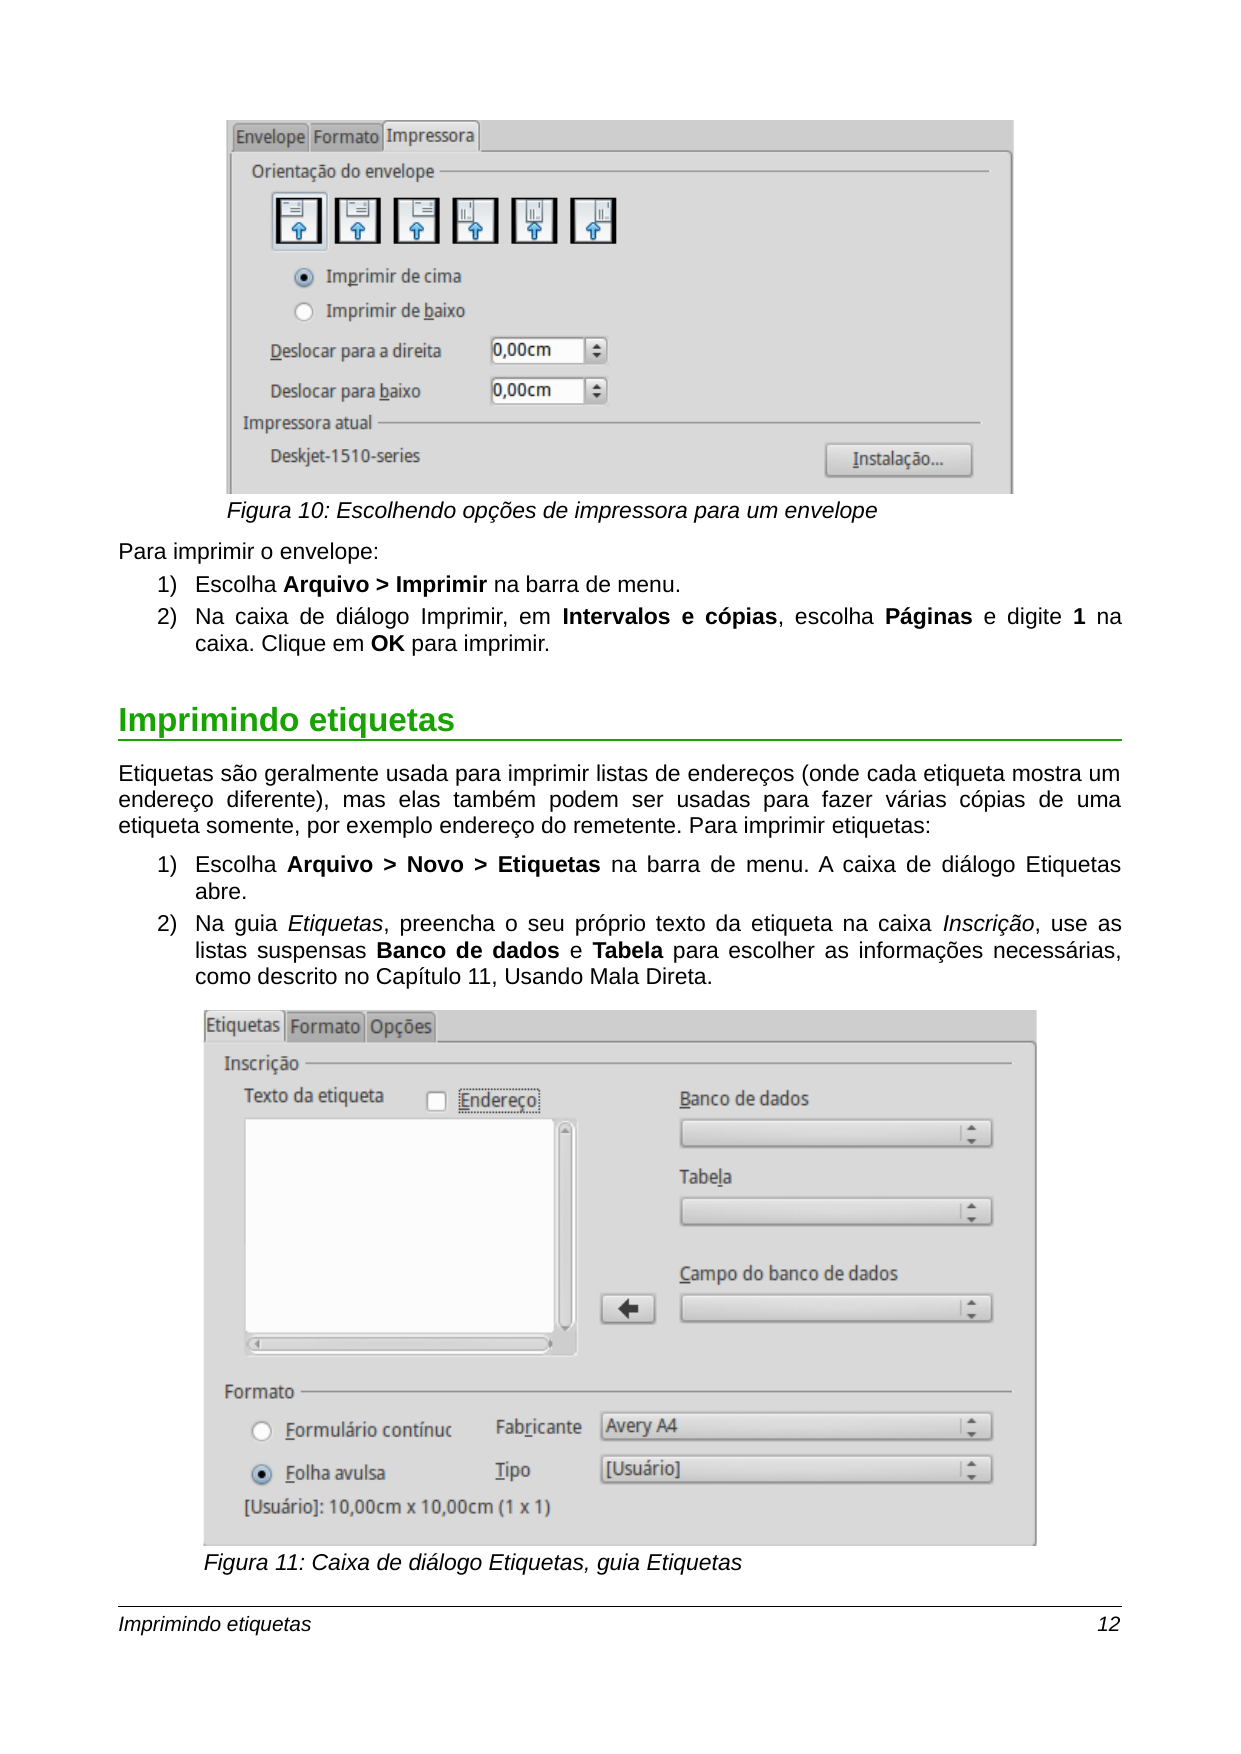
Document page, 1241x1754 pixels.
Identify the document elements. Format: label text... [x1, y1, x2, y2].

text Figura 11: Caixa de diálogo Etiquetas, guia Etiquetas [203, 1546, 1037, 1575]
text Figura 10: Escolhendo opções de impressora para um envelope [227, 494, 1014, 523]
subtitle Imprimindo etiquetas [118, 700, 1122, 739]
picture [203, 1010, 1037, 1546]
picture [226, 120, 1014, 494]
list Escolha Arquivo > Imprimir na barra de menu. [177, 571, 1122, 597]
list Na caixa de diálogo Imprimir, em Intervalos e cópias, escolha Páginas e digite 1 na caixa. Clique em OK para imprimir. [177, 603, 1122, 656]
list Escolha Arquivo > Novo > Etiquetas na barra de menu. A caixa de diálogo Etiquetas abre. [177, 851, 1122, 904]
list Na guia Etiquetas, preencha o seu próprio texto da etiqueta na caixa Inscrição, use as listas suspensas Banco de dados e Tabela para escolher as informações necessárias, como descrito no Capítulo 11, Usando Mala Direta. [177, 910, 1122, 989]
text Etiquetas são geralmente usada para imprimir listas de endereços (onde cada etiqueta mostra um endereço diferente), mas elas também podem ser usadas para fazer várias cópias de uma etiqueta somente, por exemplo endereço do remetente. Para imprimir etiquetas: [118, 760, 1122, 839]
list Para imprimir o envelope: [118, 538, 1122, 564]
